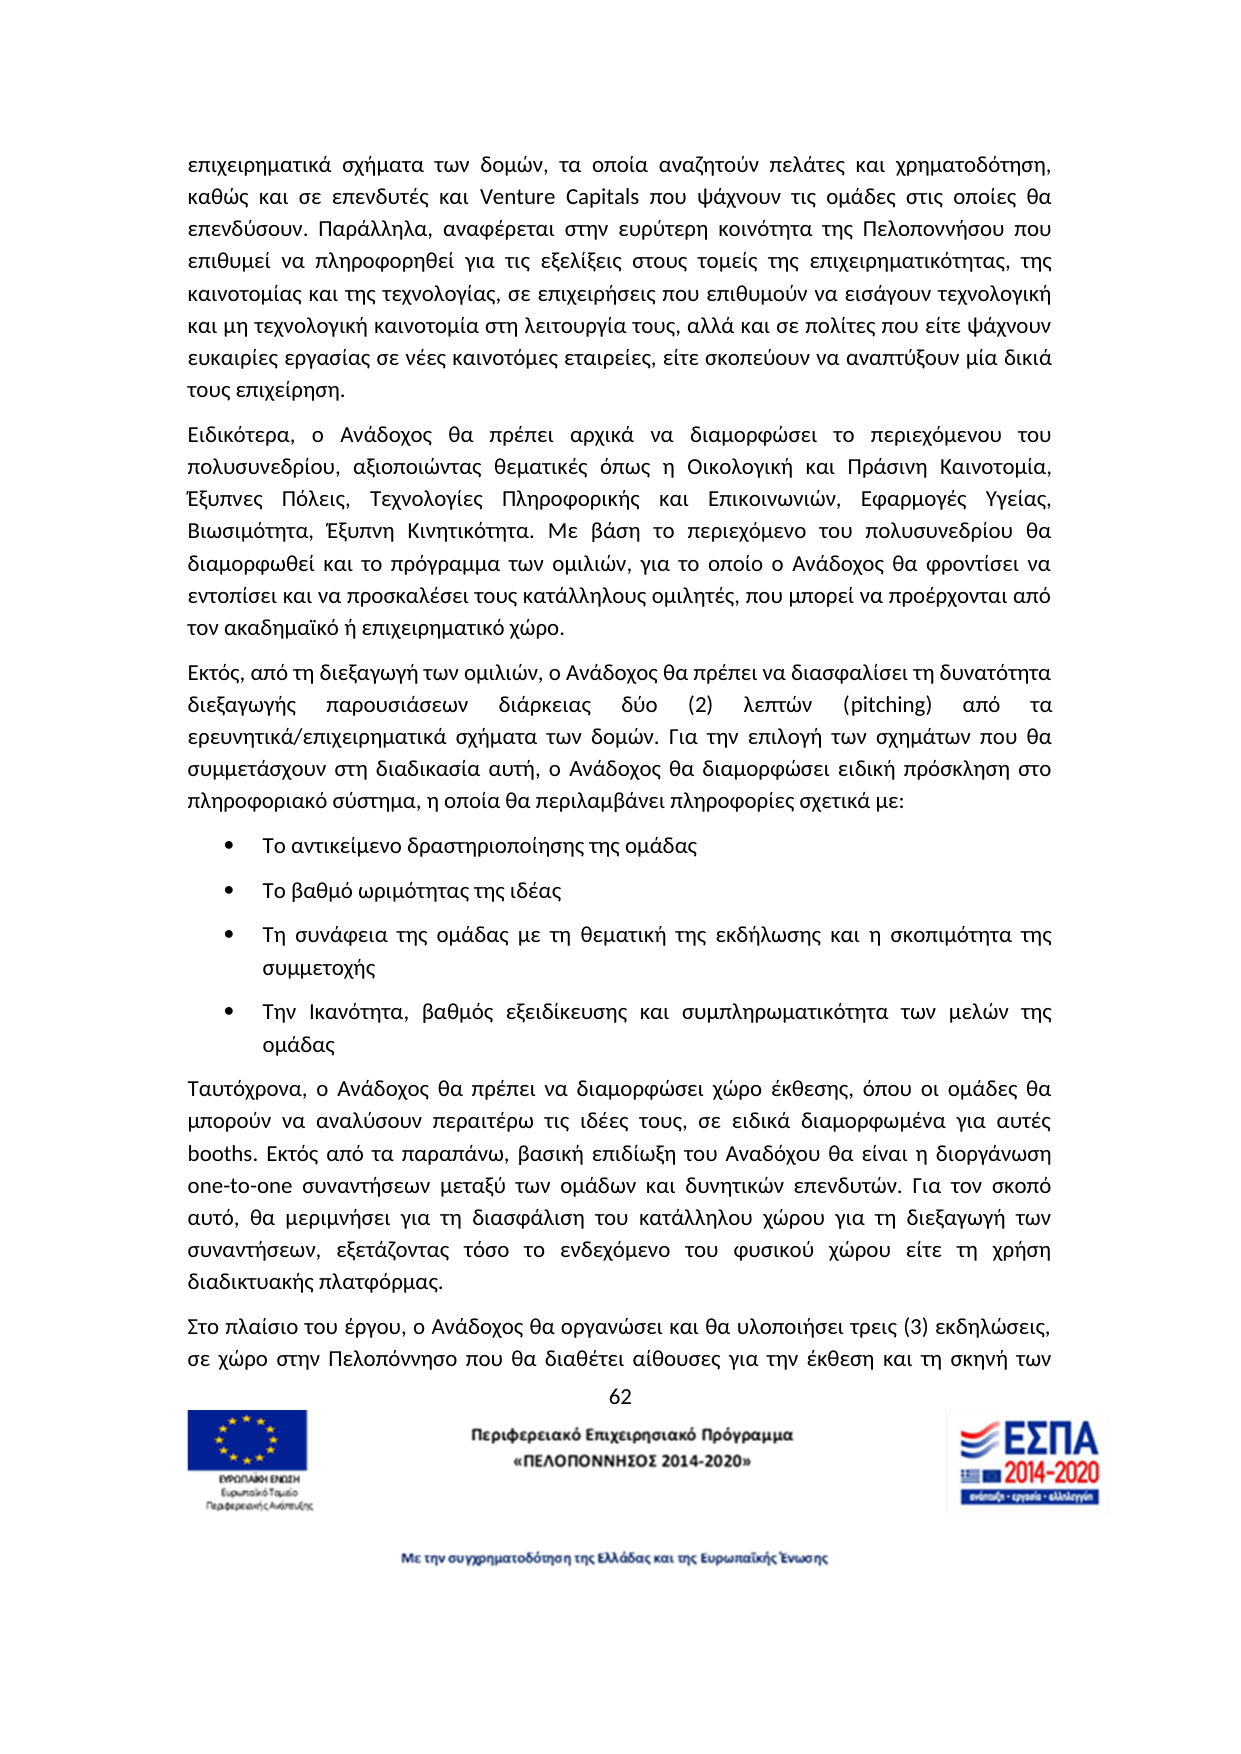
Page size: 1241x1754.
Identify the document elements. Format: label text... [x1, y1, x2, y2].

text Στο πλαίσιο του έργου, ο Ανάδοχος θα οργανώσει και θα υλοποιήσει τρεις (3) εκδηλώσεις, σε χώρο στην Πελοπόννησο που θα διαθέτει αίθουσες για την έκθεση και τη σκηνή των [187, 1312, 1053, 1372]
text Εκτός, από τη διεξαγωγή των ομιλιών, ο Ανάδοχος θα πρέπει να διασφαλίσει τη δυνατότητα διεξαγωγής παρουσιάσεων διάρκειας δύο (2) λεπτών (pitching) από τα ερευνητικά/επιχειρηματικά σχήματα των δομών. Για την επιλογή των σχημάτων που θα συμμετάσχουν στη διαδικασία αυτή, ο Ανάδοχος θα διαμορφώσει ειδική πρόσκληση στο πληροφοριακό σύστημα, η οποία θα περιλαμβάνει πληροφορίες σχετικά με: [187, 658, 1053, 814]
list Το βαθμό ωριμότητας της ιδέας [225, 876, 1053, 904]
text Ειδικότερα, ο Ανάδοχος θα πρέπει αρχικά να διαμορφώσει το περιεχόμενου του πολυσυνεδρίου, αξιοποιώντας θεματικές όπως η Οικολογική και Πράσινη Καινοτομία, Έξυπνες Πόλεις, Τεχνολογίες Πληροφορικής και Επικοινωνιών, Εφαρμογές Υγείας, Βιωσιμότητα, Έξυπνη Κινητικότητα. Με βάση το περιεχόμενο του πολυσυνεδρίου θα διαμορφωθεί και το πρόγραμμα των ομιλιών, για το οποίο ο Ανάδοχος θα φροντίσει να εντοπίσει και να προσκαλέσει τους κατάλληλους ομιλητές, που μπορεί να προέρχονται από τον ακαδημαϊκό ή επιχειρηματικό χώρο. [187, 420, 1053, 641]
text επιχειρηματικά σχήματα των δομών, τα οποία αναζητούν πελάτες και χρηματοδότηση, καθώς και σε επενδυτές και Venture Capitals που ψάχνουν τις ομάδες στις οποίες θα επενδύσουν. Παράλληλα, αναφέρεται στην ευρύτερη κοινότητα της Πελοποννήσου που επιθυμεί να πληροφορηθεί για τις εξελίξεις στους τομείς της επιχειρηματικότητας, της καινοτομίας και της τεχνολογίας, σε επιχειρήσεις που επιθυμούν να εισάγουν τεχνολογική και μη τεχνολογική καινοτομία στη λειτουργία τους, αλλά και σε πολίτες που είτε ψάχνουν ευκαιρίες εργασίας σε νέες καινοτόμες εταιρείες, είτε σκοπεύουν να αναπτύξουν μία δικιά τους επιχείρηση. [187, 150, 1053, 403]
list Το αντικείμενο δραστηριοποίησης της ομάδας [225, 831, 1053, 859]
list Την Ικανότητα, βαθμός εξειδίκευσης και συμπληρωματικότητα των μελών της ομάδας [225, 997, 1053, 1058]
text Ταυτόχρονα, ο Ανάδοχος θα πρέπει να διαμορφώσει χώρο έκθεσης, όπου οι ομάδες θα μπορούν να αναλύσουν περαιτέρω τις ιδέες τους, σε ειδικά διαμορφωμένα για αυτές booths. Εκτός από τα παραπάνω, βασική επιδίωξη του Αναδόχου θα είναι η διοργάνωση one-to-one συναντήσεων μεταξύ των ομάδων και δυνητικών επενδυτών. Για τον σκοπό αυτό, θα μεριμνήσει για τη διασφάλιση του κατάλληλου χώρου για τη διεξαγωγή των συναντήσεων, εξετάζοντας τόσο το ενδεχόμενο του φυσικού χώρου είτε τη χρήση διαδικτυακής πλατφόρμας. [187, 1074, 1053, 1296]
list Τη συνάφεια της ομάδας με τη θεματική της εκδήλωσης και η σκοπιμότητα της συμμετοχής [225, 921, 1053, 981]
